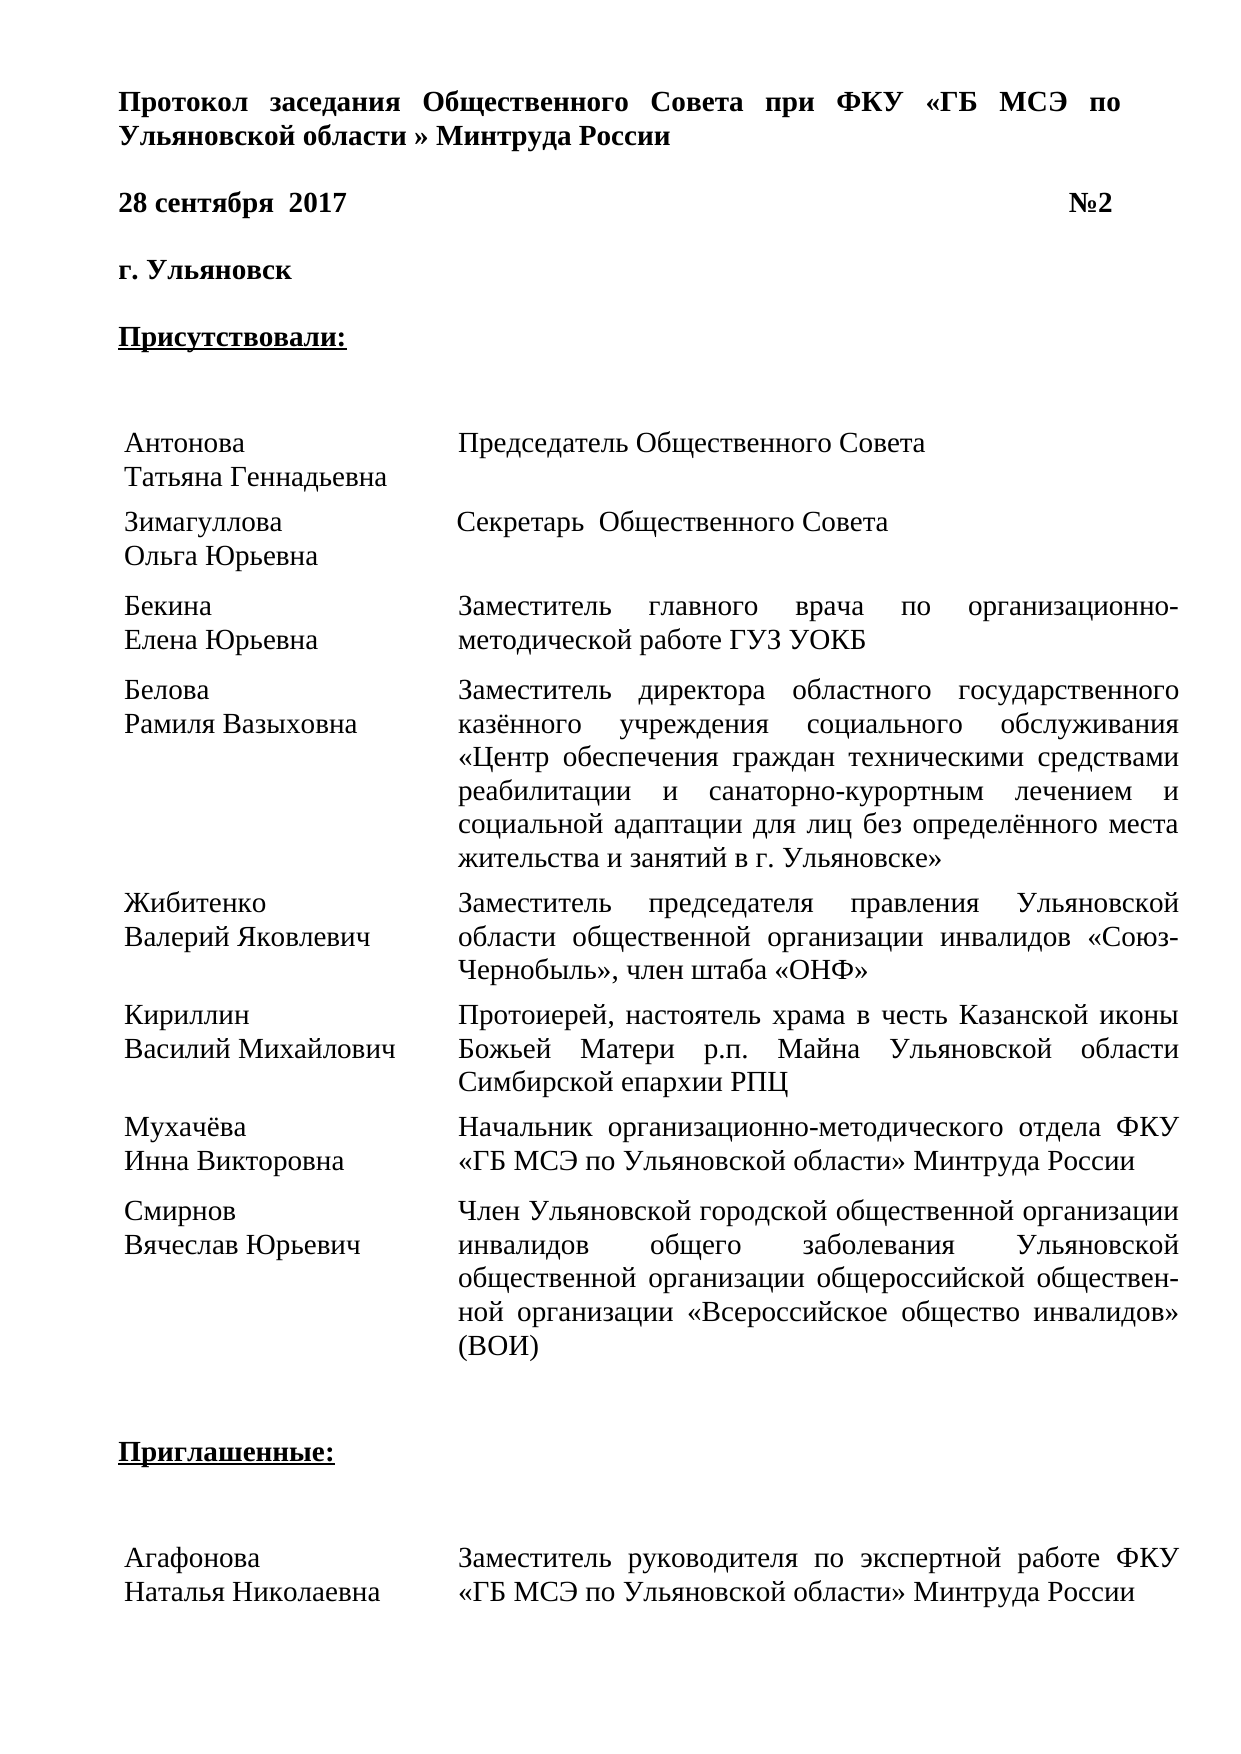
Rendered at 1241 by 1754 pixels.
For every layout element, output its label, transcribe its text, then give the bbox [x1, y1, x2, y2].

table_cell Кириллин Василий Михайлович [118, 991, 452, 1103]
table_header Антонова Татьяна Геннадьевна [118, 420, 452, 498]
text 28 сентября 2017 №2 [118, 185, 1122, 218]
table_header Агафонова Наталья Николаевна [118, 1535, 452, 1613]
table_cell Мухачёва Инна Викторовна [118, 1104, 452, 1188]
table_cell Зимагуллова Ольга Юрьевна [118, 498, 452, 582]
table_cell Заместитель главного врача по организационно-методической работе ГУЗ УОКБ [452, 583, 1185, 667]
table_cell Протоиерей, настоятель храма в честь Казанской иконы Божьей Матери р.п. Майна Ульяновской области Симбирской епархии РПЦ [452, 991, 1185, 1103]
table_header Председатель Общественного Совета [452, 420, 1185, 498]
table_cell Заместитель директора областного государственного казённого учреждения социального обслуживания «Центр обеспечения граждан техническими средствами реабилитации и санаторно-курортным лечением и социальной адаптации для лиц без определённого места жительства и занятий в г. Ульяновске» [452, 667, 1185, 879]
table_cell Член Ульяновской городской общественной организации инвалидов общего заболевания Ульяновской общественной организации общероссийской обществен-ной организации «Всероссийское общество инвалидов» (ВОИ) [452, 1188, 1185, 1367]
table_cell Жибитенко Валерий Яковлевич [118, 879, 452, 991]
table_header Заместитель руководителя по экспертной работе ФКУ «ГБ МСЭ по Ульяновской области» Минтруда России [452, 1535, 1185, 1613]
table_cell Смирнов Вячеслав Юрьевич [118, 1188, 452, 1367]
text Протокол заседания Общественного Совета при ФКУ «ГБ МСЭ по Ульяновской области » Минтруда России [118, 84, 1122, 151]
table_cell Секретарь Общественного Совета [452, 498, 1185, 582]
text г. Ульяновск [118, 252, 1122, 286]
table_cell Бекина Елена Юрьевна [118, 583, 452, 667]
table_cell Начальник организационно-методического отдела ФКУ «ГБ МСЭ по Ульяновской области» Минтруда России [452, 1104, 1185, 1188]
text Присутствовали: [118, 319, 1122, 353]
table_cell Белова Рамиля Вазыховна [118, 667, 452, 879]
text Приглашенные: [118, 1434, 1122, 1467]
table_cell Заместитель председателя правления Ульяновской области общественной организации инвалидов «Союз-Чернобыль», член штаба «ОНФ» [452, 879, 1185, 991]
